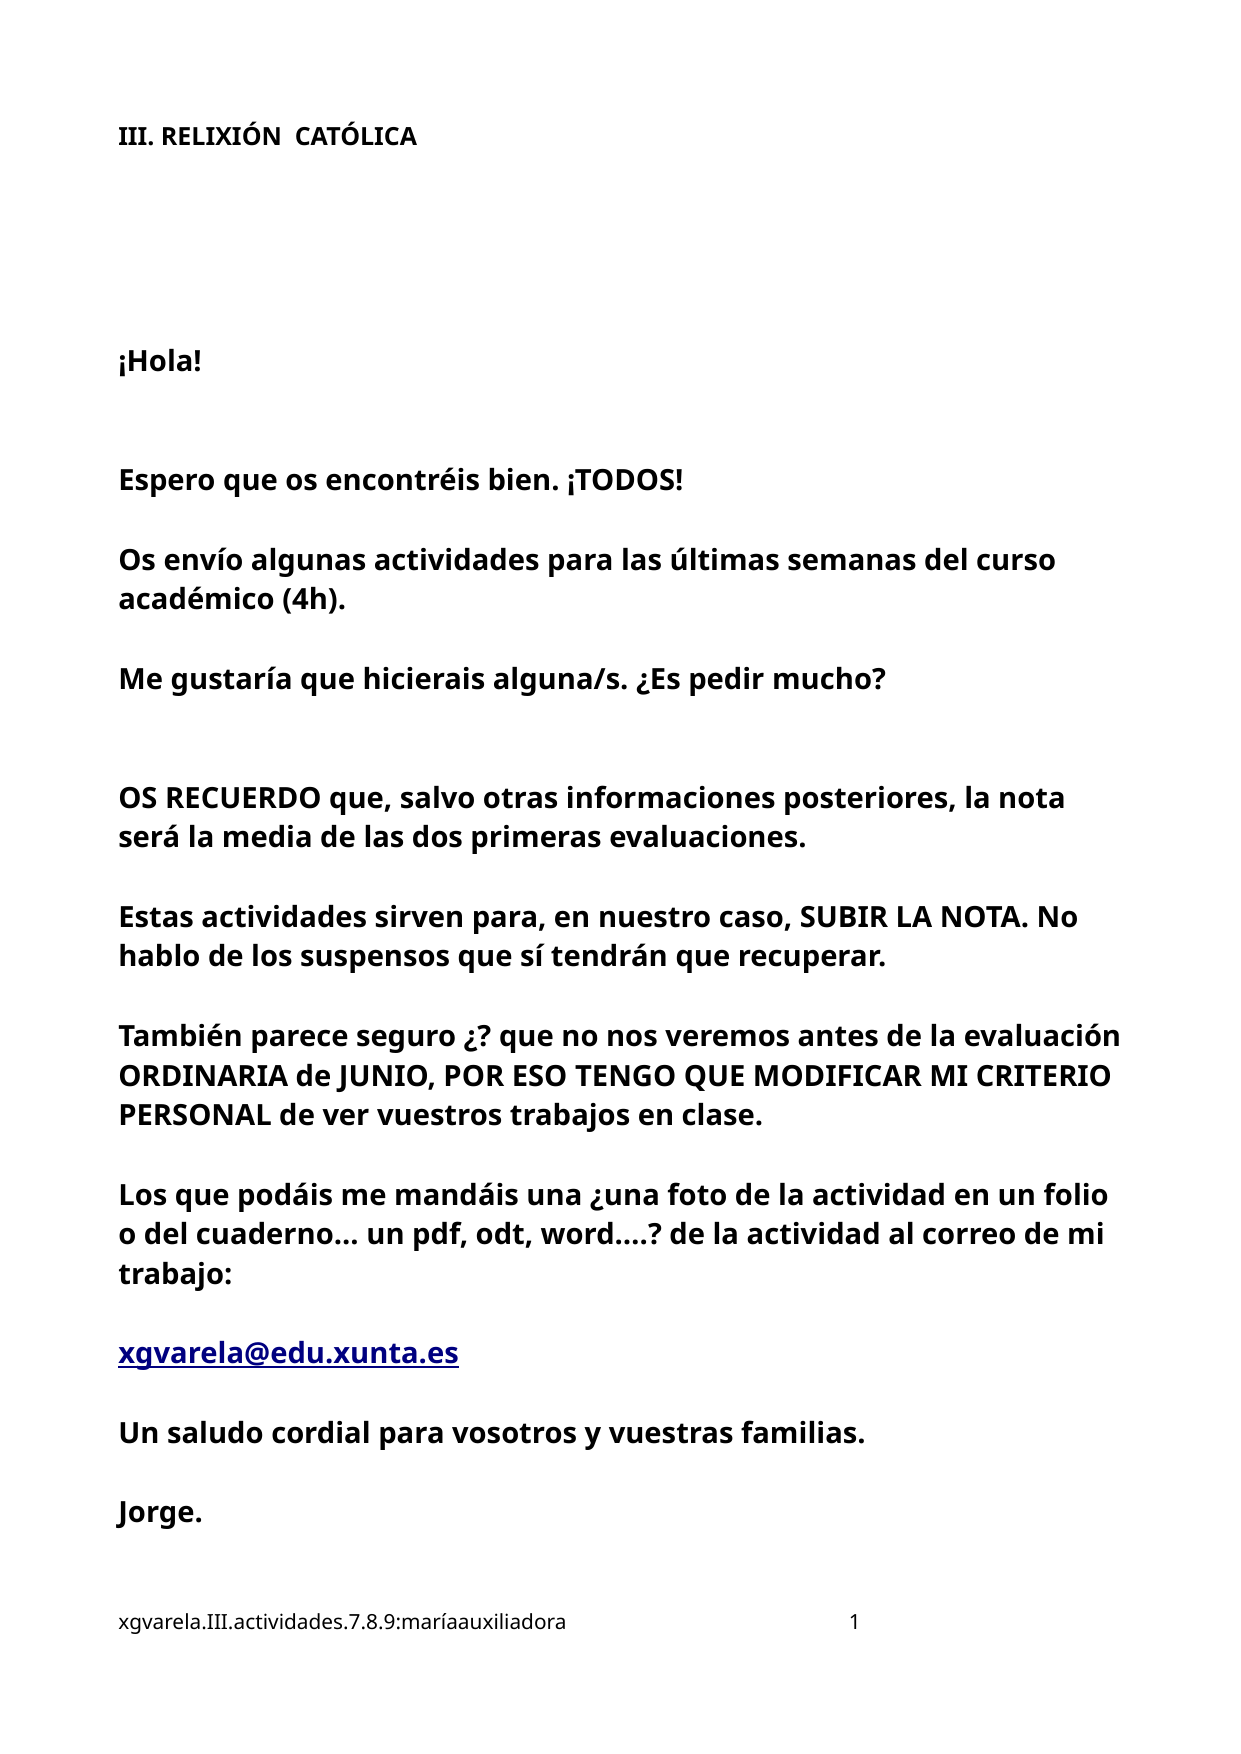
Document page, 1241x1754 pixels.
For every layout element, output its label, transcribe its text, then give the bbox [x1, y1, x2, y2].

text Me gustaría que hicierais alguna/s. ¿Es pedir mucho? [118, 658, 1122, 698]
text Espero que os encontréis bien. ¡TODOS! [118, 459, 1122, 499]
text xgvarela@edu.xunta.es [118, 1333, 1122, 1372]
text También parece seguro ¿? que no nos veremos antes de la evaluación ORDINARIA de JUNIO, POR ESO TENGO QUE MODIFICAR MI CRITERIO PERSONAL de ver vuestros trabajos en clase. [118, 1015, 1122, 1134]
text Estas actividades sirven para, en nuestro caso, SUBIR LA NOTA. No hablo de los suspensos que sí tendrán que recuperar. [118, 896, 1122, 975]
text ¡Hola! [118, 340, 1122, 380]
text OS RECUERDO que, salvo otras informaciones posteriores, la nota será la media de las dos primeras evaluaciones. [118, 777, 1122, 856]
text Un saludo cordial para vosotros y vuestras familias. [118, 1412, 1122, 1452]
text Los que podáis me mandáis una ¿una foto de la actividad en un folio o del cuaderno... un pdf, odt, word….? de la actividad al correo de mi trabajo: [118, 1174, 1122, 1293]
text Jorge. [118, 1491, 1122, 1531]
text Os envío algunas actividades para las últimas semanas del curso académico (4h). [118, 539, 1122, 618]
